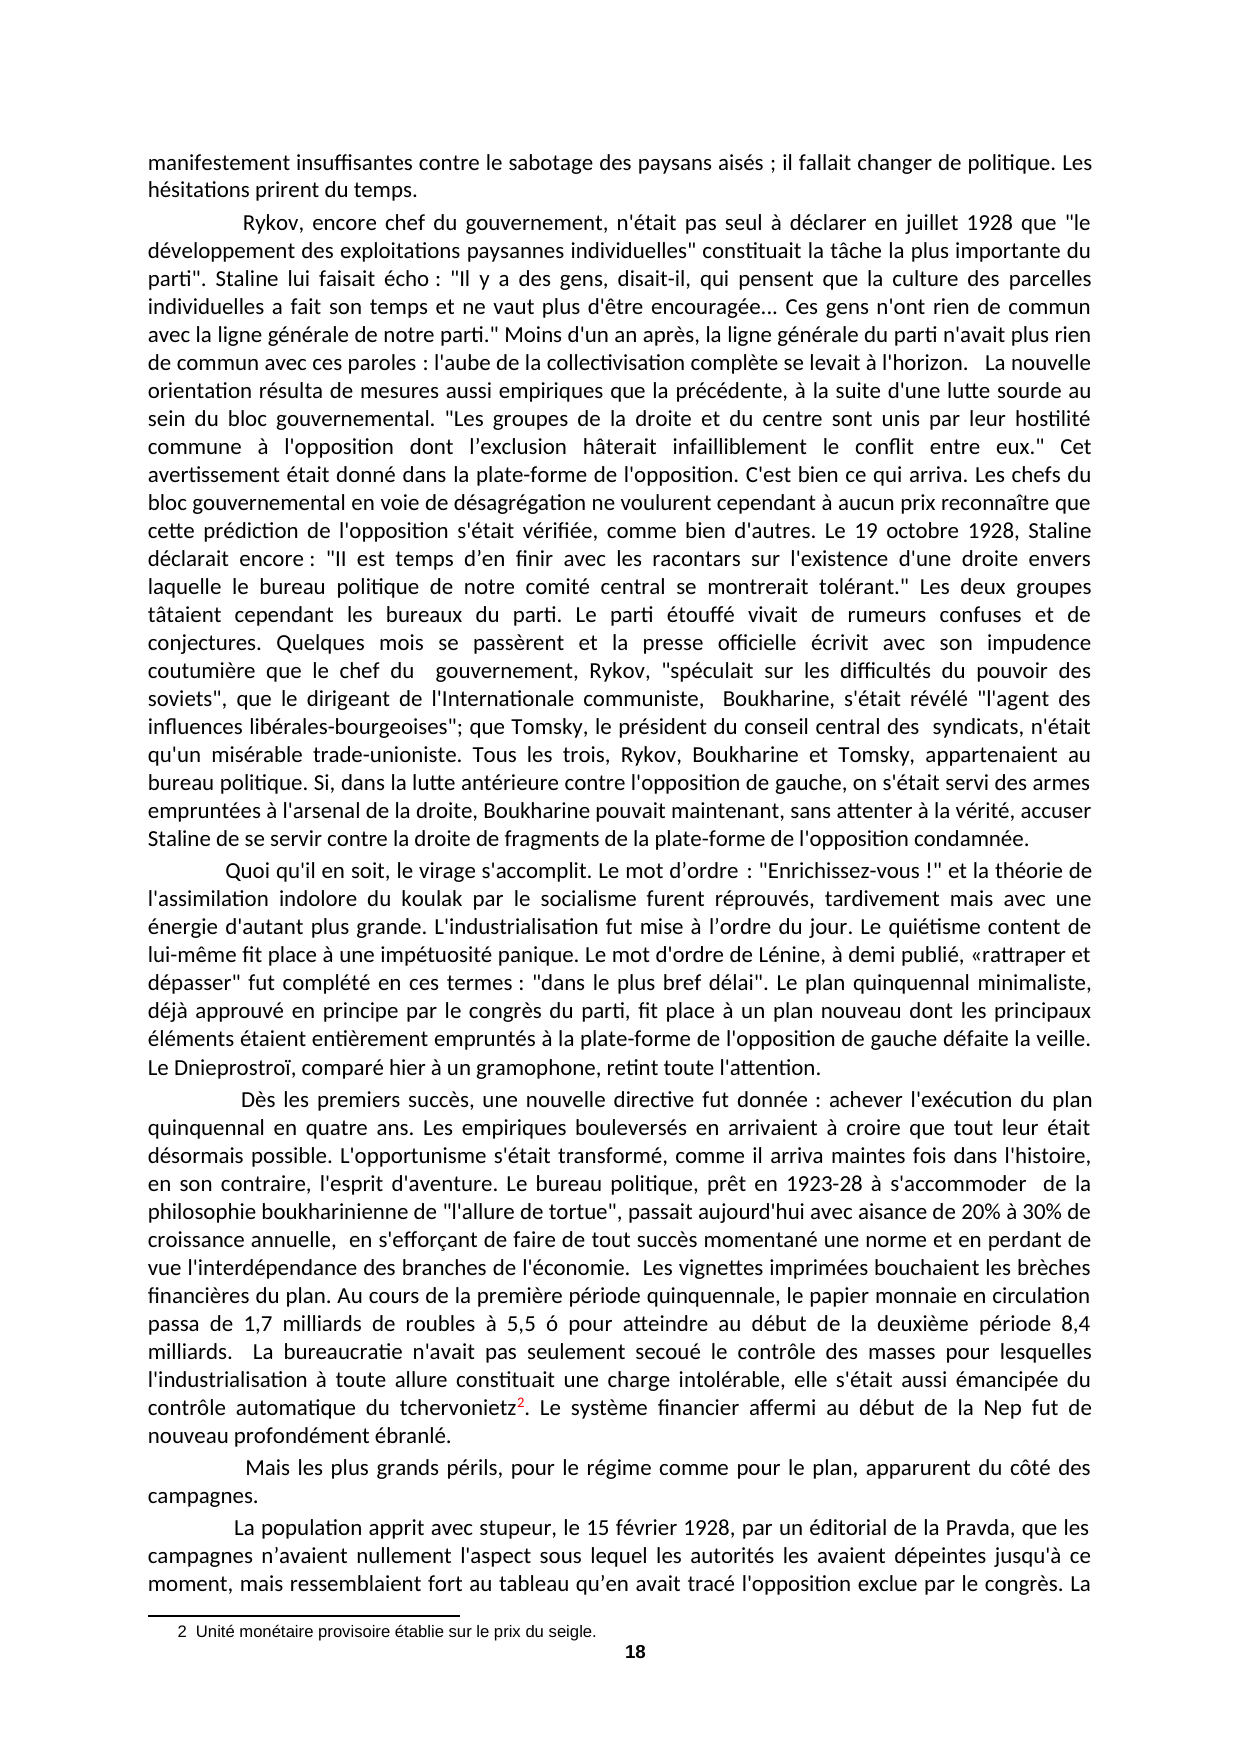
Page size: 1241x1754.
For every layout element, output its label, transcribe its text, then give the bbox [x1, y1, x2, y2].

text Unité monétaire provisoire établie sur le prix du seigle. [148, 1622, 1093, 1641]
text Dès les premiers succès, une nouvelle directive fut donnée : achever l'exécution du plan quinquennal en quatre ans. Les empiriques bouleversés en arrivaient à croire que tout leur était désormais possible. L'opportunisme s'était transformé, comme il arriva maintes fois dans l'histoire, en son contraire, l'esprit d'aventure. Le bureau politique, prêt en 1923-28 à s'accommoder de la philosophie boukharinienne de "l'allure de tortue", passait aujourd'hui avec aisance de 20% à 30% de croissance annuelle, en s'efforçant de faire de tout succès momentané une norme et en perdant de vue l'interdépendance des branches de l'économie. Les vignettes imprimées bouchaient les brèches financières du plan. Au cours de la première période quinquennale, le papier monnaie en circulation passa de 1,7 milliards de roubles à 5,5 ó pour atteindre au début de la deuxième période 8,4 milliards. La bureaucratie n'avait pas seulement secoué le contrôle des masses pour lesquelles l'industrialisation à toute allure constituait une charge intolérable, elle s'était aussi émancipée du contrôle automatique du tchervonietz. Le système financier affermi au début de la Nep fut de nouveau profondément ébranlé. [148, 1085, 1093, 1449]
text manifestement insuffisantes contre le sabotage des paysans aisés ; il fallait changer de politique. Les hésitations prirent du temps. [148, 148, 1093, 204]
text Mais les plus grands périls, pour le régime comme pour le plan, apparurent du côté des campagnes. [148, 1453, 1093, 1509]
text Quoi qu'il en soit, le virage s'accomplit. Le mot d’ordre : "Enrichissez-vous !" et la théorie de l'assimilation indolore du koulak par le socialisme furent réprouvés, tardivement mais avec une énergie d'autant plus grande. L'industrialisation fut mise à l’ordre du jour. Le quiétisme content de lui-même fit place à une impétuosité panique. Le mot d'ordre de Lénine, à demi publié, «rattraper et dépasser" fut complété en ces termes : "dans le plus bref délai". Le plan quinquennal minimaliste, déjà approuvé en principe par le congrès du parti, fit place à un plan nouveau dont les principaux éléments étaient entièrement empruntés à la plate-forme de l'opposition de gauche défaite la veille. Le Dnieprostroï, comparé hier à un gramophone, retint toute l'attention. [148, 856, 1093, 1081]
text Rykov, encore chef du gouvernement, n'était pas seul à déclarer en juillet 1928 que "le développement des exploitations paysannes individuelles" constituait la tâche la plus importante du parti". Staline lui faisait écho : "Il y a des gens, disait-il, qui pensent que la culture des parcelles individuelles a fait son temps et ne vaut plus d'être encouragée... Ces gens n'ont rien de commun avec la ligne générale de notre parti." Moins d'un an après, la ligne générale du parti n'avait plus rien de commun avec ces paroles : l'aube de la collectivisation complète se levait à l'horizon. La nouvelle orientation résulta de mesures aussi empiriques que la précédente, à la suite d'une lutte sourde au sein du bloc gouvernemental. "Les groupes de la droite et du centre sont unis par leur hostilité commune à l'opposition dont l’exclusion hâterait infailliblement le conflit entre eux." Cet avertissement était donné dans la plate-forme de l'opposition. C'est bien ce qui arriva. Les chefs du bloc gouvernemental en voie de désagrégation ne voulurent cependant à aucun prix reconnaître que cette prédiction de l'opposition s'était vérifiée, comme bien d'autres. Le 19 octobre 1928, Staline déclarait encore : "II est temps d’en finir avec les racontars sur l'existence d'une droite envers laquelle le bureau politique de notre comité central se montrerait tolérant." Les deux groupes tâtaient cependant les bureaux du parti. Le parti étouffé vivait de rumeurs confuses et de conjectures. Quelques mois se passèrent et la presse officielle écrivit avec son impudence coutumière que le chef du gouvernement, Rykov, "spéculait sur les difficultés du pouvoir des soviets", que le dirigeant de l'Internationale communiste, Boukharine, s'était révélé "l'agent des influences libérales-bourgeoises"; que Tomsky, le président du conseil central des syndicats, n'était qu'un misérable trade-unioniste. Tous les trois, Rykov, Boukharine et Tomsky, appartenaient au bureau politique. Si, dans la lutte antérieure contre l'opposition de gauche, on s'était servi des armes empruntées à l'arsenal de la droite, Boukharine pouvait maintenant, sans attenter à la vérité, accuser Staline de se servir contre la droite de fragments de la plate-forme de l'opposition condamnée. [148, 208, 1093, 852]
text La population apprit avec stupeur, le 15 février 1928, par un éditorial de la Pravda, que les campagnes n’avaient nullement l'aspect sous lequel les autorités les avaient dépeintes jusqu'à ce moment, mais ressemblaient fort au tableau qu’en avait tracé l'opposition exclue par le congrès. La [148, 1513, 1093, 1597]
